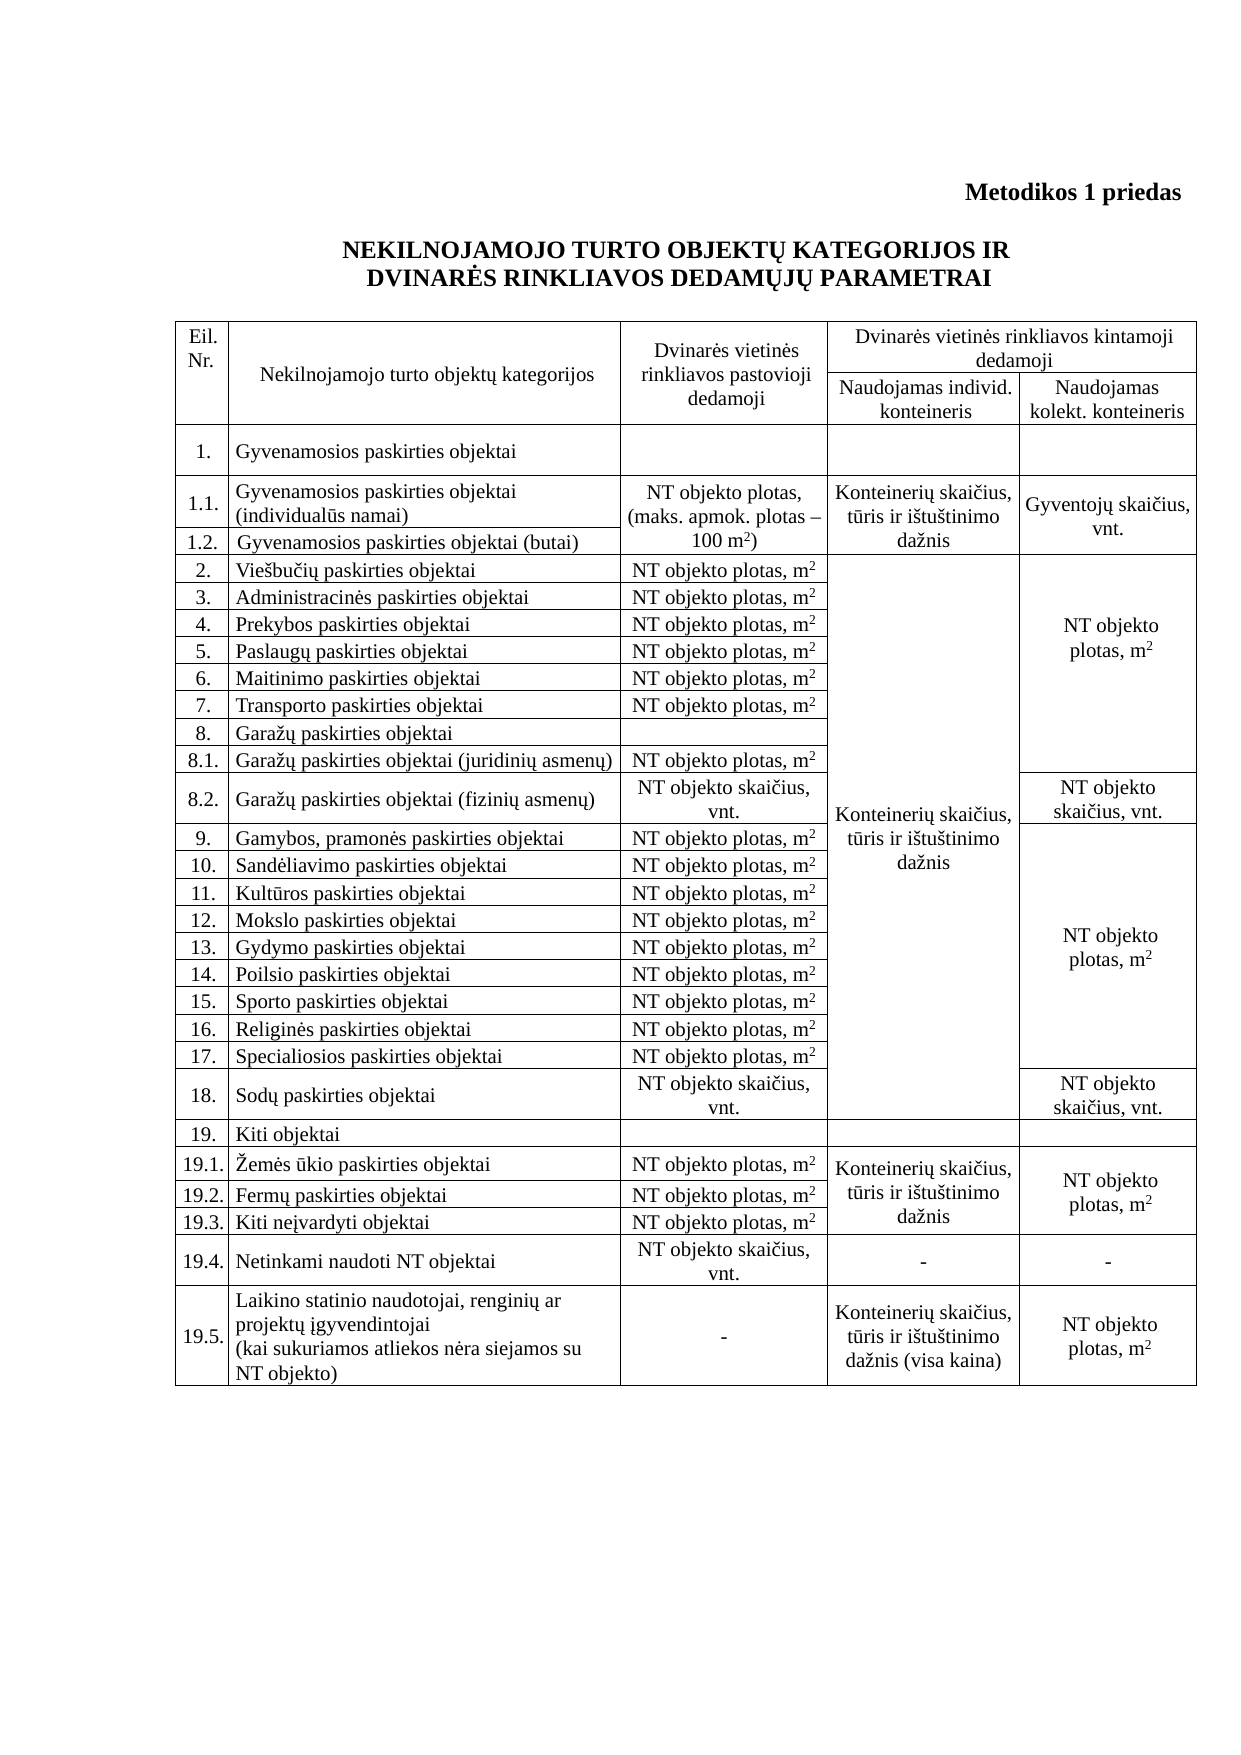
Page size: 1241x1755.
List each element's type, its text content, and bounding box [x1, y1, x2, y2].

table_cell 2. [176, 555, 228, 582]
table_cell 3. [176, 583, 228, 609]
table_cell 13. [176, 933, 228, 959]
table_cell 19.3. [176, 1208, 228, 1234]
table_cell [621, 719, 827, 745]
table_cell NT objekto plotas, m2 [621, 1015, 827, 1041]
table_cell Naudojamas kolekt. konteineris [1020, 373, 1196, 423]
table_cell NT objekto plotas, m2 [621, 691, 827, 717]
table_cell Administracinės paskirties objektai [229, 583, 620, 609]
table_cell Fermų paskirties objektai [229, 1181, 620, 1207]
table_cell 9. [176, 824, 228, 850]
table_header Dvinarės vietinės rinkliavos kintamoji dedamoji [828, 322, 1196, 372]
table_cell Naudojamas individ. konteineris [828, 373, 1019, 423]
table_cell Garažų paskirties objektai (juridinių asmenų) [229, 746, 620, 772]
table_cell 1.2. [176, 528, 228, 554]
table_cell Konteinerių skaičius, tūris ir ištuštinimo dažnis (visa kaina) [828, 1286, 1019, 1384]
table_cell NT objekto plotas, m2 [621, 851, 827, 877]
table_cell 11. [176, 879, 228, 905]
table_cell NT objekto plotas, m2 [621, 933, 827, 959]
table_cell 4. [176, 610, 228, 636]
table_cell NT objekto skaičius, vnt. [621, 1069, 827, 1119]
table_cell - [828, 1235, 1019, 1285]
table_cell NT objekto plotas, m2 [621, 960, 827, 986]
table_cell NT objekto plotas, m2 [621, 824, 827, 850]
table_cell Paslaugų paskirties objektai [229, 637, 620, 663]
table_cell 12. [176, 906, 228, 932]
table_cell Konteinerių skaičius, tūris ir ištuštinimo dažnis [828, 476, 1019, 554]
table_cell Transporto paskirties objektai [229, 691, 620, 717]
table_cell NT objekto plotas, m2 [621, 583, 827, 609]
table_cell - [621, 1286, 827, 1384]
table_cell 8. [176, 719, 228, 745]
table_cell NT objekto plotas, m2 [1020, 1147, 1196, 1234]
table_cell Žemės ūkio paskirties objektai [229, 1147, 620, 1179]
table_cell Garažų paskirties objektai (fizinių asmenų) [229, 773, 620, 823]
table_cell 19.4. [176, 1235, 228, 1285]
table_cell 19.5. [176, 1286, 228, 1384]
table_cell 14. [176, 960, 228, 986]
table_cell [1020, 718, 1196, 745]
table_cell Gyvenamosios paskirties objektai (individualūs namai) [229, 476, 620, 527]
table_cell NT objekto plotas, m2 [621, 1147, 827, 1179]
table_cell [621, 425, 827, 475]
table_cell Kultūros paskirties objektai [229, 879, 620, 905]
table_cell NT objekto plotas, m2 [621, 1208, 827, 1234]
table_cell Gyvenamosios paskirties objektai [229, 425, 620, 475]
table_cell 19.2. [176, 1181, 228, 1207]
table_header Eil. Nr. [176, 322, 228, 423]
table_cell Konteinerių skaičius, tūris ir ištuštinimo dažnis [828, 1147, 1019, 1234]
table_cell NT objekto plotas, m2 [621, 879, 827, 905]
table_cell Specialiosios paskirties objektai [229, 1042, 620, 1068]
table_cell Netinkami naudoti NT objektai [229, 1235, 620, 1285]
table_cell Sporto paskirties objektai [229, 987, 620, 1013]
table_cell NT objekto plotas, m2 [1020, 555, 1196, 717]
table_cell 1.1. [176, 476, 228, 527]
table_cell Poilsio paskirties objektai [229, 960, 620, 986]
table_cell NT objekto plotas, m2 [621, 637, 827, 663]
table_cell 8.2. [176, 773, 228, 823]
table_cell Gyventojų skaičius, vnt. [1020, 476, 1196, 554]
table_cell [1020, 425, 1196, 475]
table_cell NT objekto skaičius, vnt. [621, 773, 827, 823]
table_cell Gamybos, pramonės paskirties objektai [229, 824, 620, 850]
table_cell NT objekto skaičius, vnt. [1020, 773, 1196, 823]
table_cell Garažų paskirties objektai [229, 719, 620, 745]
text Metodikos 1 priedas [177, 177, 1181, 206]
table_cell 5. [176, 637, 228, 663]
table_cell Maitinimo paskirties objektai [229, 664, 620, 690]
table_cell 17. [176, 1042, 228, 1068]
table_cell Sandėliavimo paskirties objektai [229, 851, 620, 877]
table_cell 10. [176, 851, 228, 877]
table_cell NT objekto plotas, m2 [1020, 1286, 1196, 1384]
table_cell [621, 1120, 827, 1146]
table_cell NT objekto plotas, m2 [621, 610, 827, 636]
table_header Nekilnojamojo turto objektų kategorijos [229, 322, 620, 423]
table_cell NT objekto plotas, m2 [621, 555, 827, 582]
table_cell 1. [176, 425, 228, 475]
table_cell 19. [176, 1120, 228, 1146]
table_cell NT objekto plotas, m2 [621, 906, 827, 932]
table_cell Gyvenamosios paskirties objektai (butai) [229, 528, 620, 554]
table_cell Laikino statinio naudotojai, renginių ar projektų įgyvendintojai (kai sukuriamos atliekos nėra siejamos su NT objekto) [229, 1286, 620, 1384]
table_cell 15. [176, 987, 228, 1013]
table_cell NT objekto plotas, m2 [621, 1181, 827, 1207]
table_cell NT objekto skaičius, vnt. [621, 1235, 827, 1285]
table_cell 6. [176, 664, 228, 690]
text DVINARĖS RINKLIAVOS DEDAMŲJŲ PARAMETRAI [177, 263, 1181, 292]
table_header Dvinarės vietinės rinkliavos pastovioji dedamoji [621, 322, 827, 423]
table_cell NT objekto plotas, m2 [621, 987, 827, 1013]
table_cell [1020, 745, 1196, 772]
table_cell Kiti objektai [229, 1120, 620, 1146]
text NEKILNOJAMOJO TURTO OBJEKTŲ KATEGORIJOS IR [177, 235, 1181, 263]
table_cell 7. [176, 691, 228, 717]
table_cell Gydymo paskirties objektai [229, 933, 620, 959]
table_cell [828, 425, 1019, 475]
table_cell 16. [176, 1015, 228, 1041]
table_cell NT objekto plotas, (maks. apmok. plotas – 100 m2) [621, 476, 827, 554]
table_cell Viešbučių paskirties objektai [229, 555, 620, 582]
table_cell Sodų paskirties objektai [229, 1069, 620, 1119]
table_cell 19.1. [176, 1147, 228, 1179]
table_cell NT objekto plotas, m2 [621, 746, 827, 772]
table_cell Kiti neįvardyti objektai [229, 1208, 620, 1234]
table_cell [828, 1120, 1019, 1146]
table_cell Mokslo paskirties objektai [229, 906, 620, 932]
table_cell Konteinerių skaičius, tūris ir ištuštinimo dažnis [828, 555, 1019, 1119]
table_cell - [1020, 1235, 1196, 1285]
table_cell NT objekto skaičius, vnt. [1020, 1069, 1196, 1119]
table_cell NT objekto plotas, m2 [621, 664, 827, 690]
table_cell Prekybos paskirties objektai [229, 610, 620, 636]
table_cell 18. [176, 1069, 228, 1119]
table_cell NT objekto plotas, m2 [1020, 824, 1196, 1068]
table_cell Religinės paskirties objektai [229, 1015, 620, 1041]
table_cell NT objekto plotas, m2 [621, 1042, 827, 1068]
table_cell [1020, 1120, 1196, 1146]
table_cell 8.1. [176, 746, 228, 772]
